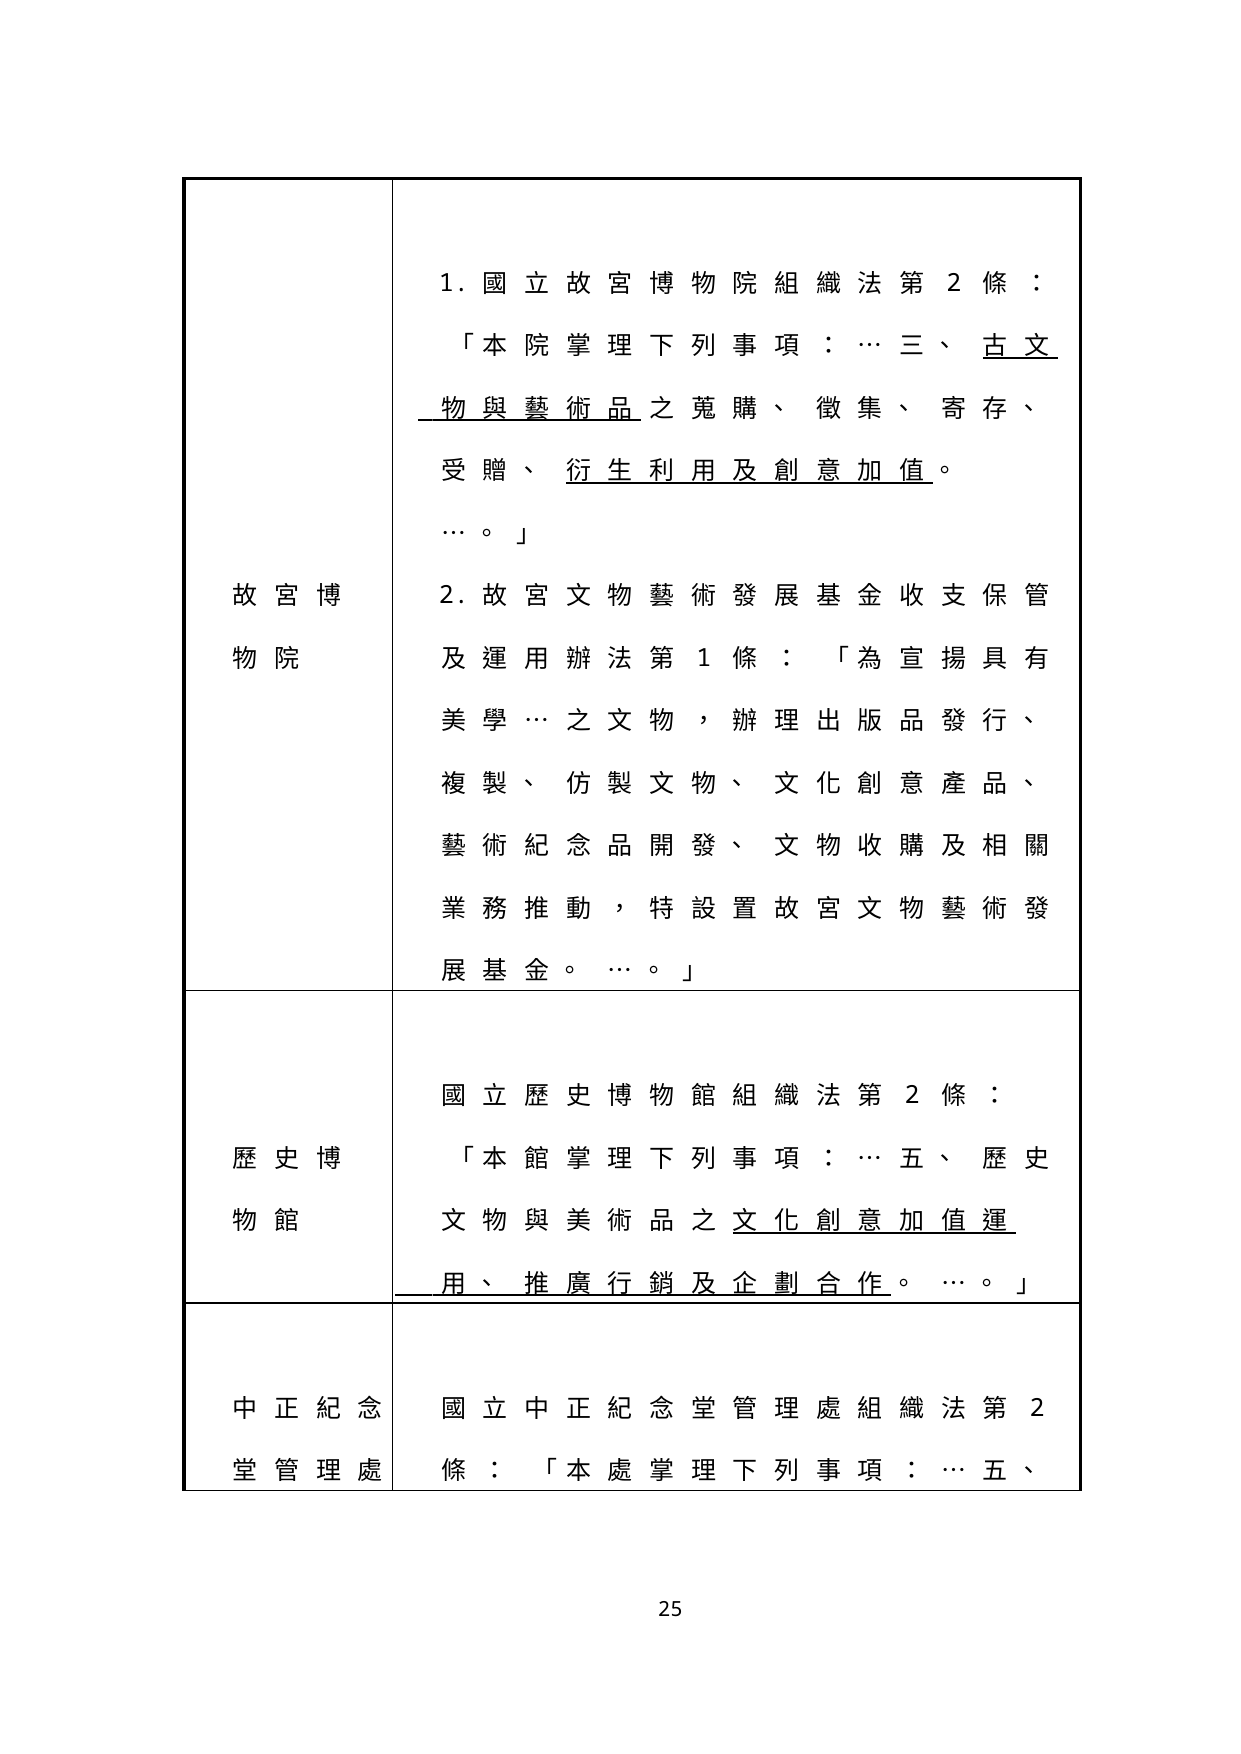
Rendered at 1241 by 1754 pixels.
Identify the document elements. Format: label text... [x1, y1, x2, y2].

table_cell 中正紀念堂管理處 [186, 1304, 392, 1490]
table_cell 國立中正紀念堂管理處組織法第2條：「本處掌理下列事項：…五、 [393, 1304, 1079, 1490]
table_cell 歷史博物館 [186, 991, 392, 1302]
table_cell 1.國立故宮博物院組織法第2條：「本院掌理下列事項：…三、古文物與藝術品之蒐購、徵集、寄存、受贈、衍生利用及創意加值。…。」 2.故宮文物藝術發展基金收支保管及運用辦法第1條：「為宣揚具有美學…之文物，辦理出版品發行、複製、仿製文物、文化創意產品、藝術紀念品開發、文物收購及相關業務推動，特設置故宮文物藝術發展基金。…。」 [393, 180, 1079, 990]
table_cell 故宮博物院 [186, 180, 392, 990]
table_cell 國立歷史博物館組織法第2條：「本館掌理下列事項：…五、歷史文物與美術品之文化創意加值運用、推廣行銷及企劃合作。…。」 [393, 991, 1079, 1302]
